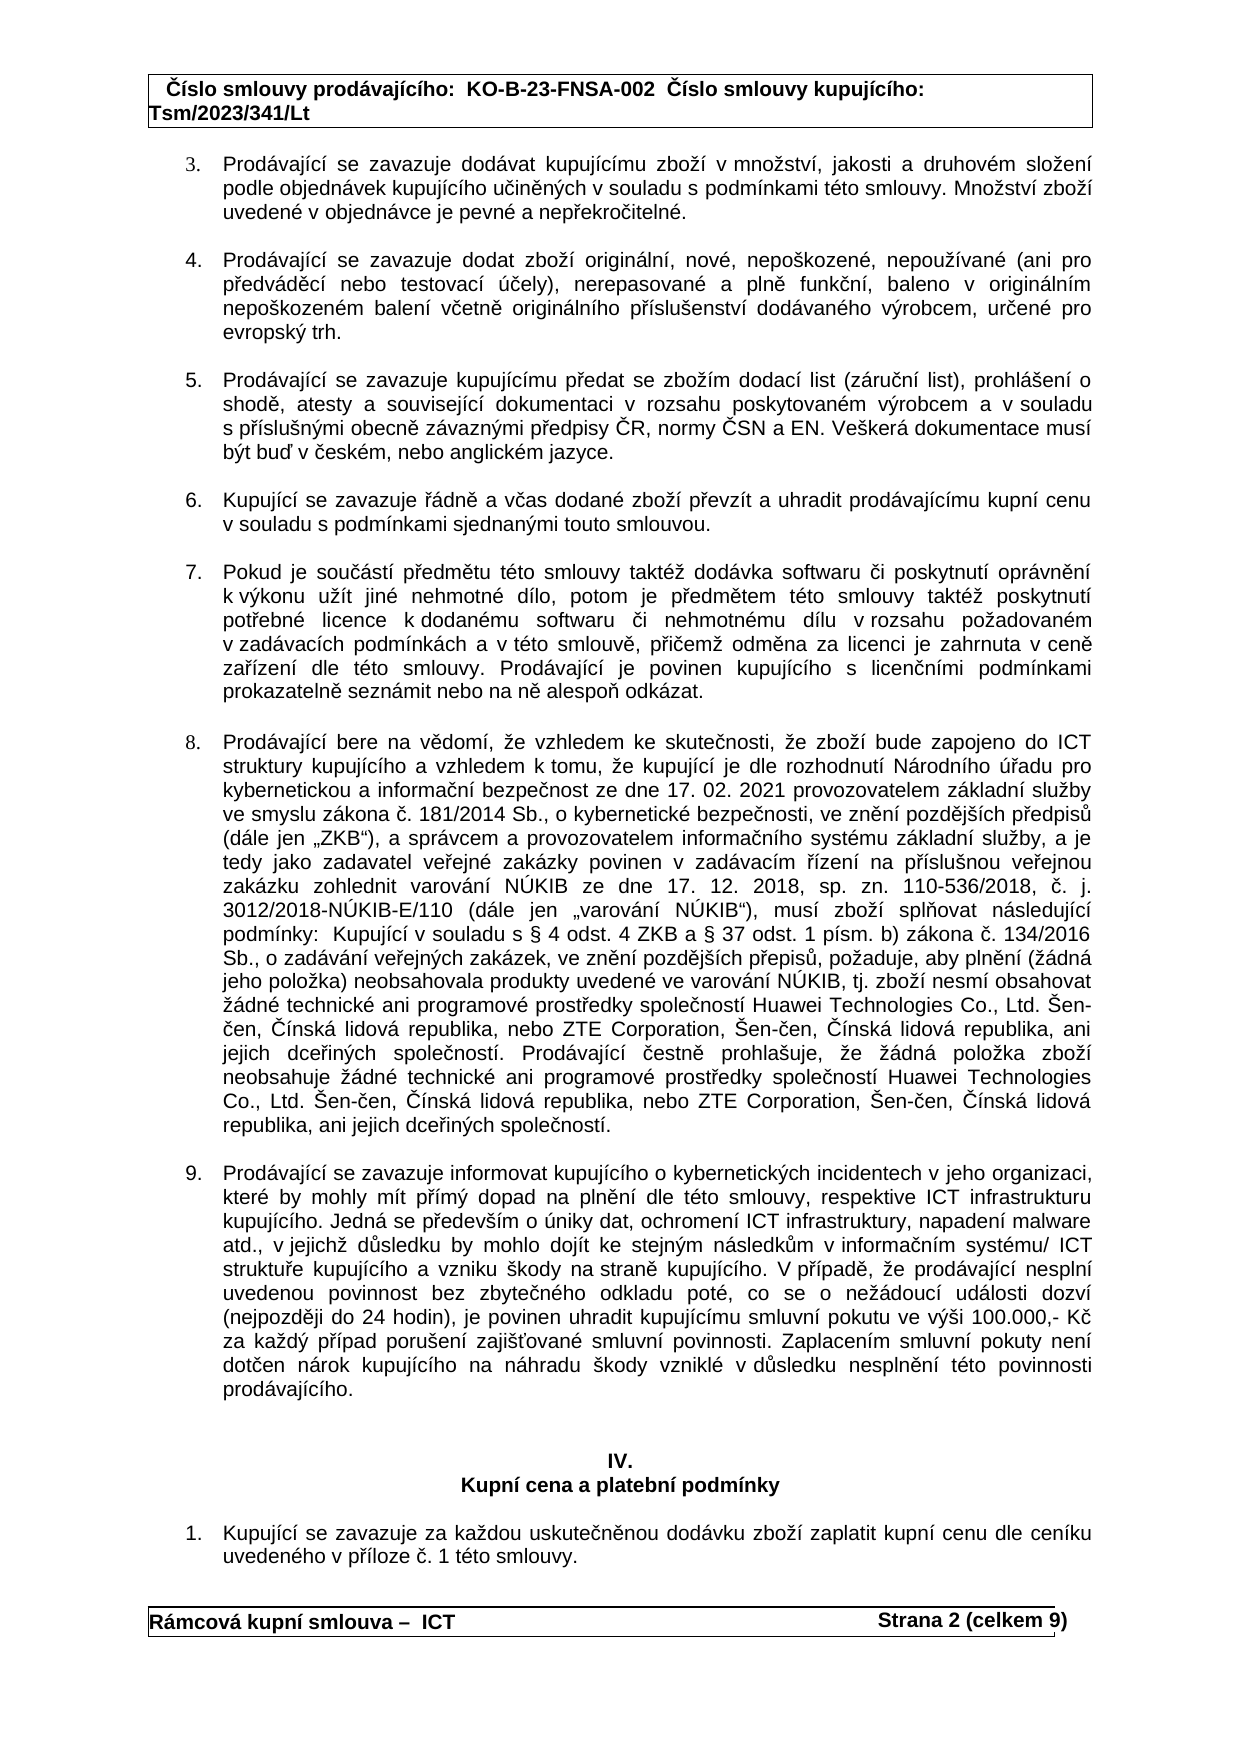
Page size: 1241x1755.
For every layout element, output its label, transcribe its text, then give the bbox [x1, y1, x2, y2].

list Prodávající se zavazuje informovat kupujícího o kybernetických incidentech v jeho organizaci, které by mohly mít přímý dopad na plnění dle této smlouvy, respektive ICT infrastrukturu kupujícího. Jedná se především o úniky dat, ochromení ICT infrastruktury, napadení malware atd., v jejichž důsledku by mohlo dojít ke stejným následkům v informačním systému/ ICT struktuře kupujícího a vzniku škody na straně kupujícího. V případě, že prodávající nesplní uvedenou povinnost bez zbytečného odkladu poté, co se o nežádoucí události dozví (nejpozději do 24 hodin), je povinen uhradit kupujícímu smluvní pokutu ve výši 100.000,- Kč za každý případ porušení zajišťované smluvní povinnosti. Zaplacením smluvní pokuty není dotčen nárok kupujícího na náhradu škody vzniklé v důsledku nesplnění této povinnosti prodávajícího. [185, 1161, 1093, 1401]
list Pokud je součástí předmětu této smlouvy taktéž dodávka softwaru či poskytnutí oprávnění k výkonu užít jiné nehmotné dílo, potom je předmětem této smlouvy taktéž poskytnutí potřebné licence k dodanému softwaru či nehmotnému dílu v rozsahu požadovaném v zadávacích podmínkách a v této smlouvě, přičemž odměna za licenci je zahrnuta v ceně zařízení dle této smlouvy. Prodávající je povinen kupujícího s licenčními podmínkami prokazatelně seznámit nebo na ně alespoň odkázat. [185, 559, 1093, 703]
text IV. [148, 1448, 1093, 1472]
list Prodávající bere na vědomí, že vzhledem ke skutečnosti, že zboží bude zapojeno do ICT struktury kupujícího a vzhledem k tomu, že kupující je dle rozhodnutí Národního úřadu pro kybernetickou a informační bezpečnost ze dne 17. 02. 2021 provozovatelem základní služby ve smyslu zákona č. 181/2014 Sb., o kybernetické bezpečnosti, ve znění pozdějších předpisů (dále jen „ZKB“), a správcem a provozovatelem informačního systému základní služby, a je tedy jako zadavatel veřejné zakázky povinen v zadávacím řízení na příslušnou veřejnou zakázku zohlednit varování NÚKIB ze dne 17. 12. 2018, sp. zn. 110-536/2018, č. j. 3012/2018-NÚKIB-E/110 (dále jen „varování NÚKIB“), musí zboží splňovat následující podmínky: Kupující v souladu s § 4 odst. 4 ZKB a § 37 odst. 1 písm. b) zákona č. 134/2016 Sb., o zadávání veřejných zakázek, ve znění pozdějších přepisů, požaduje, aby plnění (žádná jeho položka) neobsahovala produkty uvedené ve varování NÚKIB, tj. zboží nesmí obsahovat žádné technické ani programové prostředky společností Huawei Technologies Co., Ltd. Šen-čen, Čínská lidová republika, nebo ZTE Corporation, Šen-čen, Čínská lidová republika, ani jejich dceřiných společností. Prodávající čestně prohlašuje, že žádná položka zboží neobsahuje žádné technické ani programové prostředky společností Huawei Technologies Co., Ltd. Šen-čen, Čínská lidová republika, nebo ZTE Corporation, Šen-čen, Čínská lidová republika, ani jejich dceřiných společností. [185, 729, 1093, 1137]
list Prodávající se zavazuje dodat zboží originální, nové, nepoškozené, nepoužívané (ani pro předváděcí nebo testovací účely), nerepasované a plně funkční, baleno v originálním nepoškozeném balení včetně originálního příslušenství dodávaného výrobcem, určené pro evropský trh. [185, 248, 1093, 344]
text Kupní cena a platební podmínky [148, 1472, 1093, 1496]
list Prodávající se zavazuje dodávat kupujícímu zboží v množství, jakosti a druhovém složení podle objednávek kupujícího učiněných v souladu s podmínkami této smlouvy. Množství zboží uvedené v objednávce je pevné a nepřekročitelné. [185, 152, 1093, 224]
list Kupující se zavazuje řádně a včas dodané zboží převzít a uhradit prodávajícímu kupní cenu v souladu s podmínkami sjednanými touto smlouvou. [185, 488, 1093, 536]
list Prodávající se zavazuje kupujícímu předat se zbožím dodací list (záruční list), prohlášení o shodě, atesty a související dokumentaci v rozsahu poskytovaném výrobcem a v souladu s příslušnými obecně závaznými předpisy ČR, normy ČSN a EN. Veškerá dokumentace musí být buď v českém, nebo anglickém jazyce. [185, 368, 1093, 464]
list Kupující se zavazuje za každou uskutečněnou dodávku zboží zaplatit kupní cenu dle ceníku uvedeného v příloze č. 1 této smlouvy. [185, 1520, 1093, 1568]
